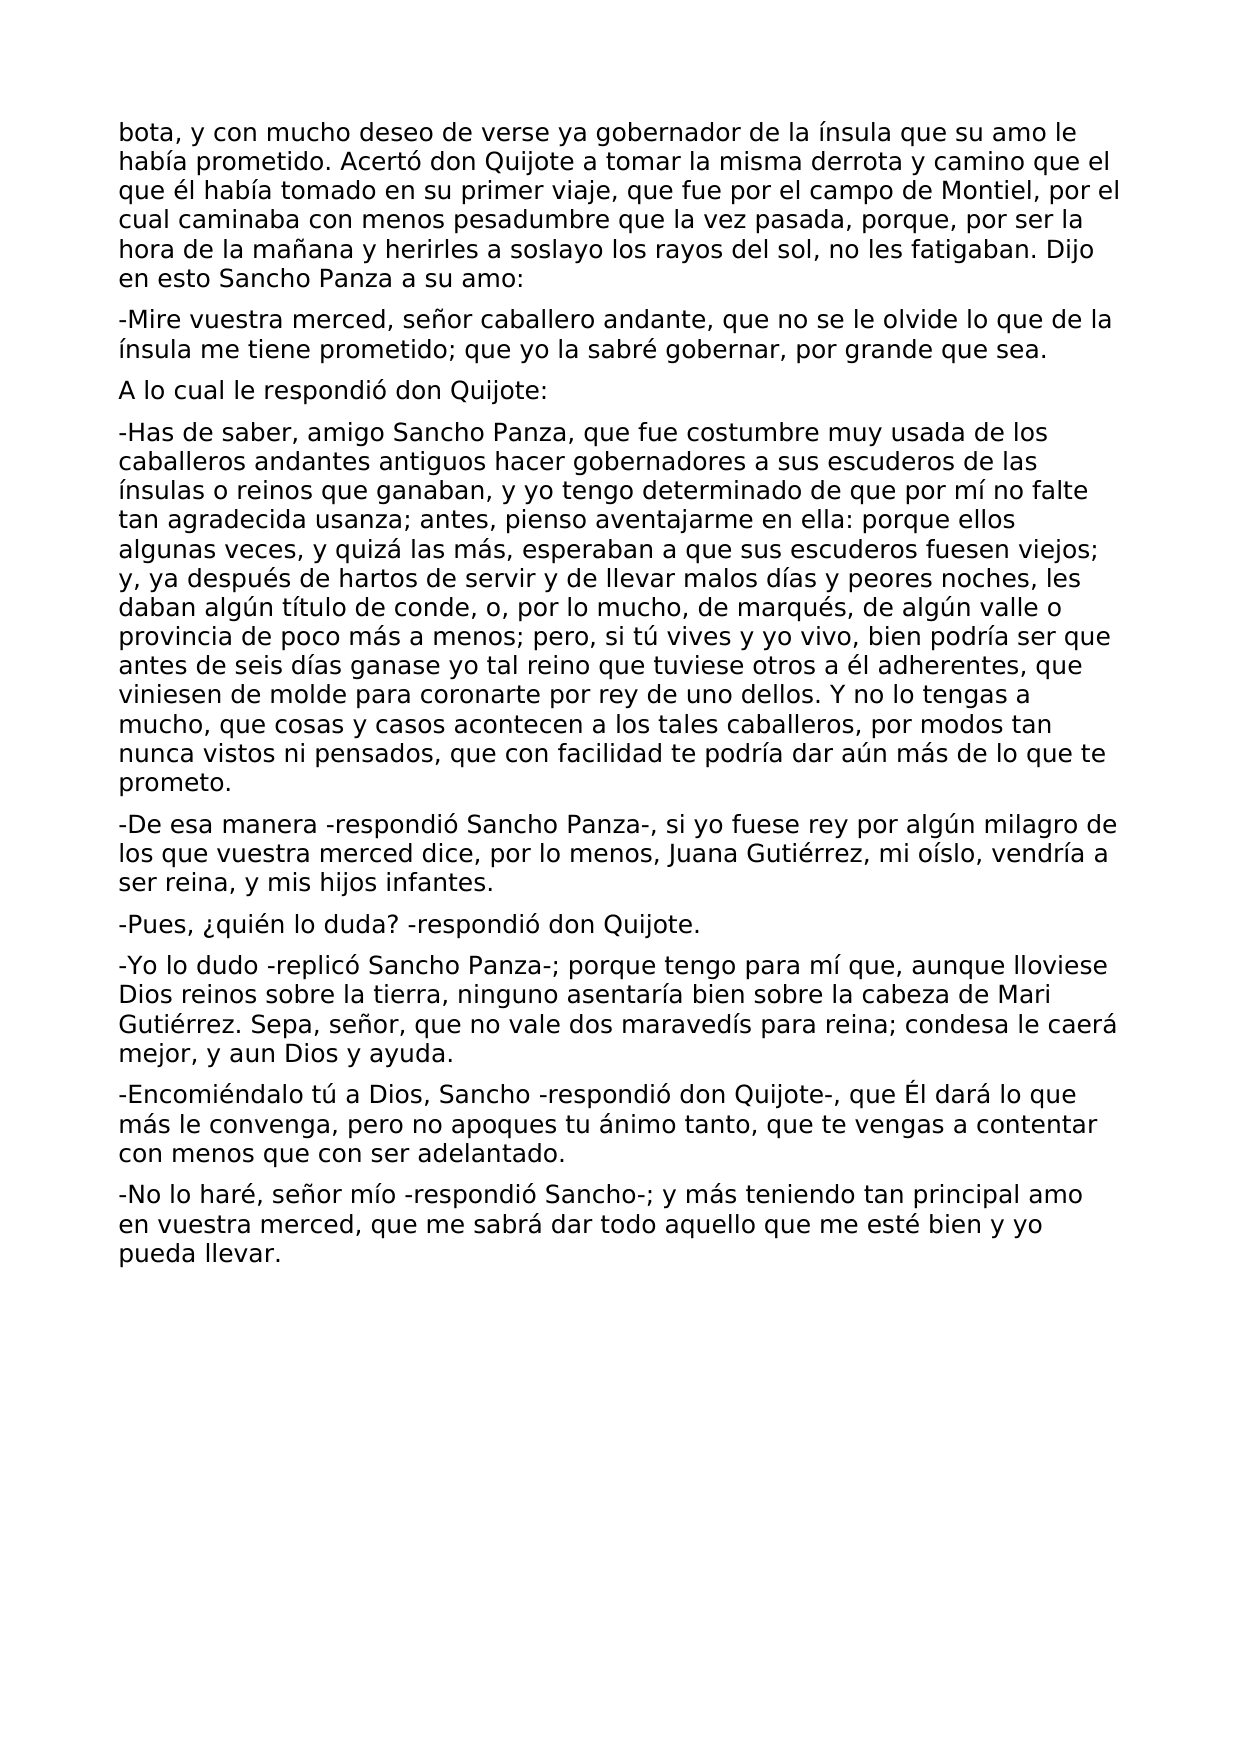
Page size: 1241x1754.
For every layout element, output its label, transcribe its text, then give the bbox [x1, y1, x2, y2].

text -Has de saber, amigo Sancho Panza, que fue costumbre muy usada de los caballeros andantes antiguos hacer gobernadores a sus escuderos de las ínsulas o reinos que ganaban, y yo tengo determinado de que por mí no falte tan agradecida usanza; antes, pienso aventajarme en ella: porque ellos algunas veces, y quizá las más, esperaban a que sus escuderos fuesen viejos; y, ya después de hartos de servir y de llevar malos días y peores noches, les daban algún título de conde, o, por lo mucho, de marqués, de algún valle o provincia de poco más a menos; pero, si tú vives y yo vivo, bien podría ser que antes de seis días ganase yo tal reino que tuviese otros a él adherentes, que viniesen de molde para coronarte por rey de uno dellos. Y no lo tengas a mucho, que cosas y casos acontecen a los tales caballeros, por modos tan nunca vistos ni pensados, que con facilidad te podría dar aún más de lo que te prometo. [118, 418, 1122, 797]
text -De esa manera -respondió Sancho Panza-, si yo fuese rey por algún milagro de los que vuestra merced dice, por lo menos, Juana Gutiérrez, mi oíslo, vendría a ser reina, y mis hijos infantes. [118, 810, 1122, 897]
text -Pues, ¿quién lo duda? -respondió don Quijote. [118, 910, 1122, 939]
text bota, y con mucho deseo de verse ya gobernador de la ínsula que su amo le había prometido. Acertó don Quijote a tomar la misma derrota y camino que el que él había tomado en su primer viaje, que fue por el campo de Montiel, por el cual caminaba con menos pesadumbre que la vez pasada, porque, por ser la hora de la mañana y herirles a soslayo los rayos del sol, no les fatigaban. Dijo en esto Sancho Panza a su amo: [118, 118, 1122, 293]
text -Yo lo dudo -replicó Sancho Panza-; porque tengo para mí que, aunque lloviese Dios reinos sobre la tierra, ninguno asentaría bien sobre la cabeza de Mari Gutiérrez. Sepa, señor, que no vale dos maravedís para reina; condesa le caerá mejor, y aun Dios y ayuda. [118, 951, 1122, 1068]
text -No lo haré, señor mío -respondió Sancho-; y más teniendo tan principal amo en vuestra merced, que me sabrá dar todo aquello que me esté bien y yo pueda llevar. [118, 1181, 1122, 1268]
text A lo cual le respondió don Quijote: [118, 376, 1122, 406]
text -Mire vuestra merced, señor caballero andante, que no se le olvide lo que de la ínsula me tiene prometido; que yo la sabré gobernar, por grande que sea. [118, 306, 1122, 364]
text -Encomiéndalo tú a Dios, Sancho -respondió don Quijote-, que Él dará lo que más le convenga, pero no apoques tu ánimo tanto, que te vengas a contentar con menos que con ser adelantado. [118, 1081, 1122, 1168]
